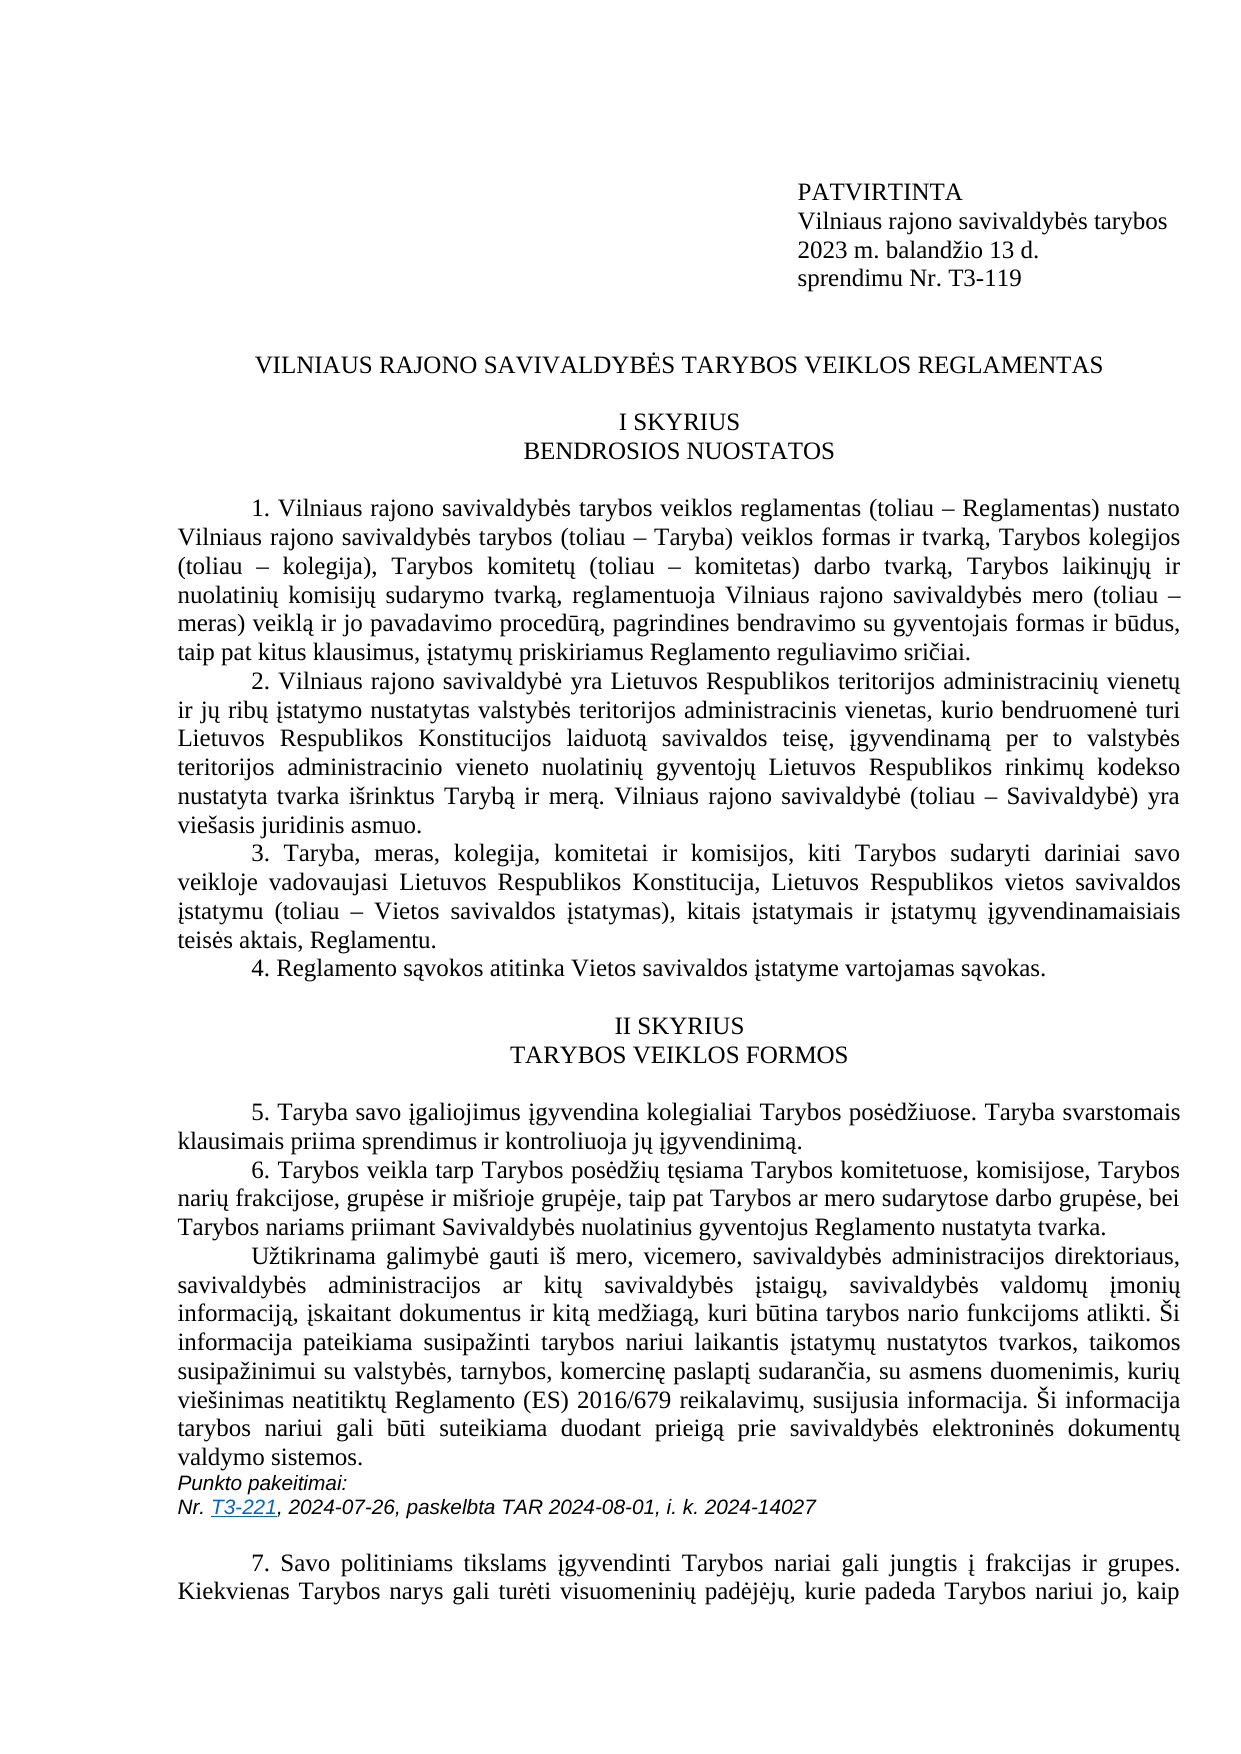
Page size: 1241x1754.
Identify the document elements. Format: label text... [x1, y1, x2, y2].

text Vilniaus rajono SAVIVALDYBĖS TARYBOS VEIKLOS REGLAMENTAS [177, 350, 1181, 378]
text 7. Savo politiniams tikslams įgyvendinti Tarybos nariai gali jungtis į frakcijas ir grupes. Kiekvienas Tarybos narys gali turėti visuomeninių padėjėjų, kurie padeda Tarybos nariui jo, kaip [177, 1548, 1181, 1605]
text II SKYRIUS [177, 1011, 1181, 1040]
text TARYBOS VEIKLOS FORMOS [177, 1040, 1181, 1068]
text 2. Vilniaus rajono savivaldybė yra Lietuvos Respublikos teritorijos administracinių vienetų ir jų ribų įstatymo nustatytas valstybės teritorijos administracinis vienetas, kurio bendruomenė turi Lietuvos Respublikos Konstitucijos laiduotą savivaldos teisę, įgyvendinamą per to valstybės teritorijos administracinio vieneto nuolatinių gyventojų Lietuvos Respublikos rinkimų kodekso nustatyta tvarka išrinktus Tarybą ir merą. Vilniaus rajono savivaldybė (toliau – Savivaldybė) yra viešasis juridinis asmuo. [177, 666, 1181, 838]
text sprendimu Nr. T3-119 [797, 263, 1181, 292]
text 2023 m. balandžio 13 d. [797, 235, 1181, 263]
text Punkto pakeitimai: [177, 1471, 1181, 1495]
text I SKYRIUS [177, 407, 1181, 436]
text Užtikrinama galimybė gauti iš mero, vicemero, savivaldybės administracijos direktoriaus, savivaldybės administracijos ar kitų savivaldybės įstaigų, savivaldybės valdomų įmonių informaciją, įskaitant dokumentus ir kitą medžiagą, kuri būtina tarybos nario funkcijoms atlikti. Ši informacija pateikiama susipažinti tarybos nariui laikantis įstatymų nustatytos tvarkos, taikomos susipažinimui su valstybės, tarnybos, komercinę paslaptį sudarančia, su asmens duomenimis, kurių viešinimas neatitiktų Reglamento (ES) 2016/679 reikalavimų, susijusia informacija. Ši informacija tarybos nariui gali būti suteikiama duodant prieigą prie savivaldybės elektroninės dokumentų valdymo sistemos. [177, 1241, 1181, 1471]
text BENDROSIOS NUOSTATOS [177, 436, 1181, 465]
text Nr. T3-221, 2024-07-26, paskelbta TAR 2024-08-01, i. k. 2024-14027 [177, 1495, 1181, 1519]
text Vilniaus rajono savivaldybės tarybos [797, 206, 1181, 235]
text 6. Tarybos veikla tarp Tarybos posėdžių tęsiama Tarybos komitetuose, komisijose, Tarybos narių frakcijose, grupėse ir mišrioje grupėje, taip pat Tarybos ar mero sudarytose darbo grupėse, bei Tarybos nariams priimant Savivaldybės nuolatinius gyventojus Reglamento nustatyta tvarka. [177, 1155, 1181, 1241]
text 4. Reglamento sąvokos atitinka Vietos savivaldos įstatyme vartojamas sąvokas. [177, 953, 1181, 982]
text 5. Taryba savo įgaliojimus įgyvendina kolegialiai Tarybos posėdžiuose. Taryba svarstomais klausimais priima sprendimus ir kontroliuoja jų įgyvendinimą. [177, 1097, 1181, 1155]
text 1. Vilniaus rajono savivaldybės tarybos veiklos reglamentas (toliau – Reglamentas) nustato Vilniaus rajono savivaldybės tarybos (toliau – Taryba) veiklos formas ir tvarką, Tarybos kolegijos (toliau – kolegija), Tarybos komitetų (toliau – komitetas) darbo tvarką, Tarybos laikinųjų ir nuolatinių komisijų sudarymo tvarką, reglamentuoja Vilniaus rajono savivaldybės mero (toliau – meras) veiklą ir jo pavadavimo procedūrą, pagrindines bendravimo su gyventojais formas ir būdus, taip pat kitus klausimus, įstatymų priskiriamus Reglamento reguliavimo sričiai. [177, 493, 1181, 666]
text PATVIRTINTA [797, 177, 1181, 206]
text 3. Taryba, meras, kolegija, komitetai ir komisijos, kiti Tarybos sudaryti dariniai savo veikloje vadovaujasi Lietuvos Respublikos Konstitucija, Lietuvos Respublikos vietos savivaldos įstatymu (toliau – Vietos savivaldos įstatymas), kitais įstatymais ir įstatymų įgyvendinamaisiais teisės aktais, Reglamentu. [177, 838, 1181, 953]
